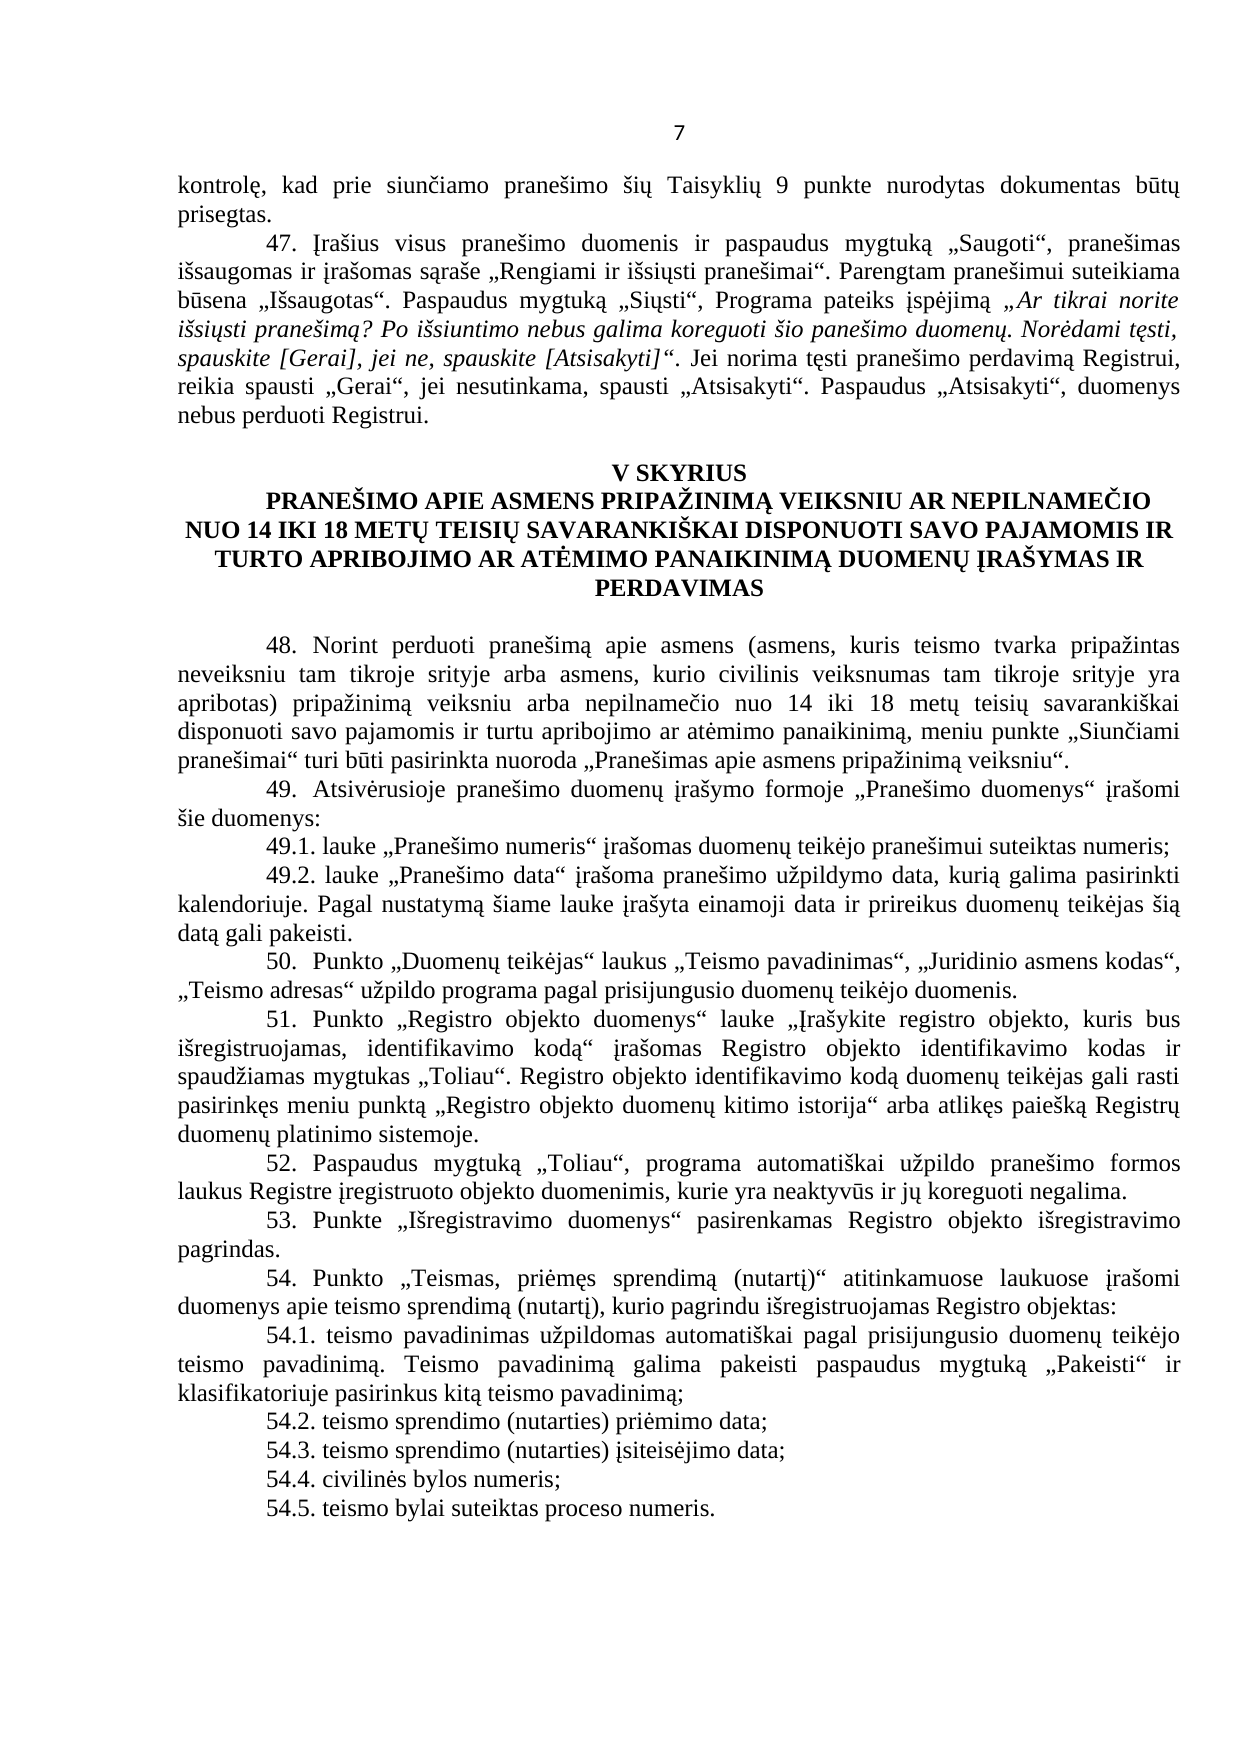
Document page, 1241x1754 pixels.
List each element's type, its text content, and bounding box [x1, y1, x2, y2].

text 49.1. lauke „Pranešimo numeris“ įrašomas duomenų teikėjo pranešimui suteiktas numeris; [177, 831, 1181, 860]
text 47. Įrašius visus pranešimo duomenis ir paspaudus mygtuką „Saugoti“, pranešimas išsaugomas ir įrašomas sąraše „Rengiami ir išsiųsti pranešimai“. Parengtam pranešimui suteikiama būsena „Išsaugotas“. Paspaudus mygtuką „Siųsti“, Programa pateiks įspėjimą „Ar tikrai norite išsiųsti pranešimą? Po išsiuntimo nebus galima koreguoti šio panešimo duomenų. Norėdami tęsti, spauskite [Gerai], jei ne, spauskite [Atsisakyti]“. Jei norima tęsti pranešimo perdavimą Registrui, reikia spausti „Gerai“, jei nesutinkama, spausti „Atsisakyti“. Paspaudus „Atsisakyti“, duomenys nebus perduoti Registrui. [177, 228, 1181, 429]
text 54.3. teismo sprendimo (nutarties) įsiteisėjimo data; [177, 1435, 1181, 1464]
text 53. Punkte „Išregistravimo duomenys“ pasirenkamas Registro objekto išregistravimo pagrindas. [177, 1205, 1181, 1263]
text kontrolę, kad prie siunčiamo pranešimo šių Taisyklių 9 punkte nurodytas dokumentas būtų prisegtas. [177, 170, 1181, 228]
text 54.1. teismo pavadinimas užpildomas automatiškai pagal prisijungusio duomenų teikėjo teismo pavadinimą. Teismo pavadinimą galima pakeisti paspaudus mygtuką „Pakeisti“ ir klasifikatoriuje pasirinkus kitą teismo pavadinimą; [177, 1320, 1181, 1406]
text 50. Punkto „Duomenų teikėjas“ laukus „Teismo pavadinimas“, „Juridinio asmens kodas“, „Teismo adresas“ užpildo programa pagal prisijungusio duomenų teikėjo duomenis. [177, 946, 1181, 1004]
text 48. Norint perduoti pranešimą apie asmens (asmens, kuris teismo tvarka pripažintas neveiksniu tam tikroje srityje arba asmens, kurio civilinis veiksnumas tam tikroje srityje yra apribotas) pripažinimą veiksniu arba nepilnamečio nuo 14 iki 18 metų teisių savarankiškai disponuoti savo pajamomis ir turtu apribojimo ar atėmimo panaikinimą, meniu punkte „Siunčiami pranešimai“ turi būti pasirinkta nuoroda „Pranešimas apie asmens pripažinimą veiksniu“. [177, 630, 1181, 774]
text PRANEŠIMO APIE ASMENS PRIPAŽINIMĄ VEIKSNIU AR NEPILNAMEČIO NUO 14 IKI 18 METŲ TEISIŲ SAVARANKIŠKAI DISPONUOTI SAVO PAJAMOMIS IR TURTO APRIBOJIMO AR ATĖMIMO PANAIKINIMĄ DUOMENŲ ĮRAŠYMAS IR perdavimas [177, 486, 1181, 601]
text 49.2. lauke „Pranešimo data“ įrašoma pranešimo užpildymo data, kurią galima pasirinkti kalendoriuje. Pagal nustatymą šiame lauke įrašyta einamoji data ir prireikus duomenų teikėjas šią datą gali pakeisti. [177, 860, 1181, 946]
text 49. Atsivėrusioje pranešimo duomenų įrašymo formoje „Pranešimo duomenys“ įrašomi šie duomenys: [177, 774, 1181, 831]
text 54. Punkto „Teismas, priėmęs sprendimą (nutartį)“ atitinkamuose laukuose įrašomi duomenys apie teismo sprendimą (nutartį), kurio pagrindu išregistruojamas Registro objektas: [177, 1263, 1181, 1320]
text 54.5. teismo bylai suteiktas proceso numeris. [177, 1493, 1181, 1521]
text V SKYRIUS [177, 458, 1181, 486]
text 52. Paspaudus mygtuką „Toliau“, programa automatiškai užpildo pranešimo formos laukus Registre įregistruoto objekto duomenimis, kurie yra neaktyvūs ir jų koreguoti negalima. [177, 1148, 1181, 1205]
text 51. Punkto „Registro objekto duomenys“ lauke „Įrašykite registro objekto, kuris bus išregistruojamas, identifikavimo kodą“ įrašomas Registro objekto identifikavimo kodas ir spaudžiamas mygtukas „Toliau“. Registro objekto identifikavimo kodą duomenų teikėjas gali rasti pasirinkęs meniu punktą „Registro objekto duomenų kitimo istorija“ arba atlikęs paiešką Registrų duomenų platinimo sistemoje. [177, 1004, 1181, 1148]
text 54.4. civilinės bylos numeris; [177, 1464, 1181, 1493]
text 54.2. teismo sprendimo (nutarties) priėmimo data; [177, 1406, 1181, 1435]
